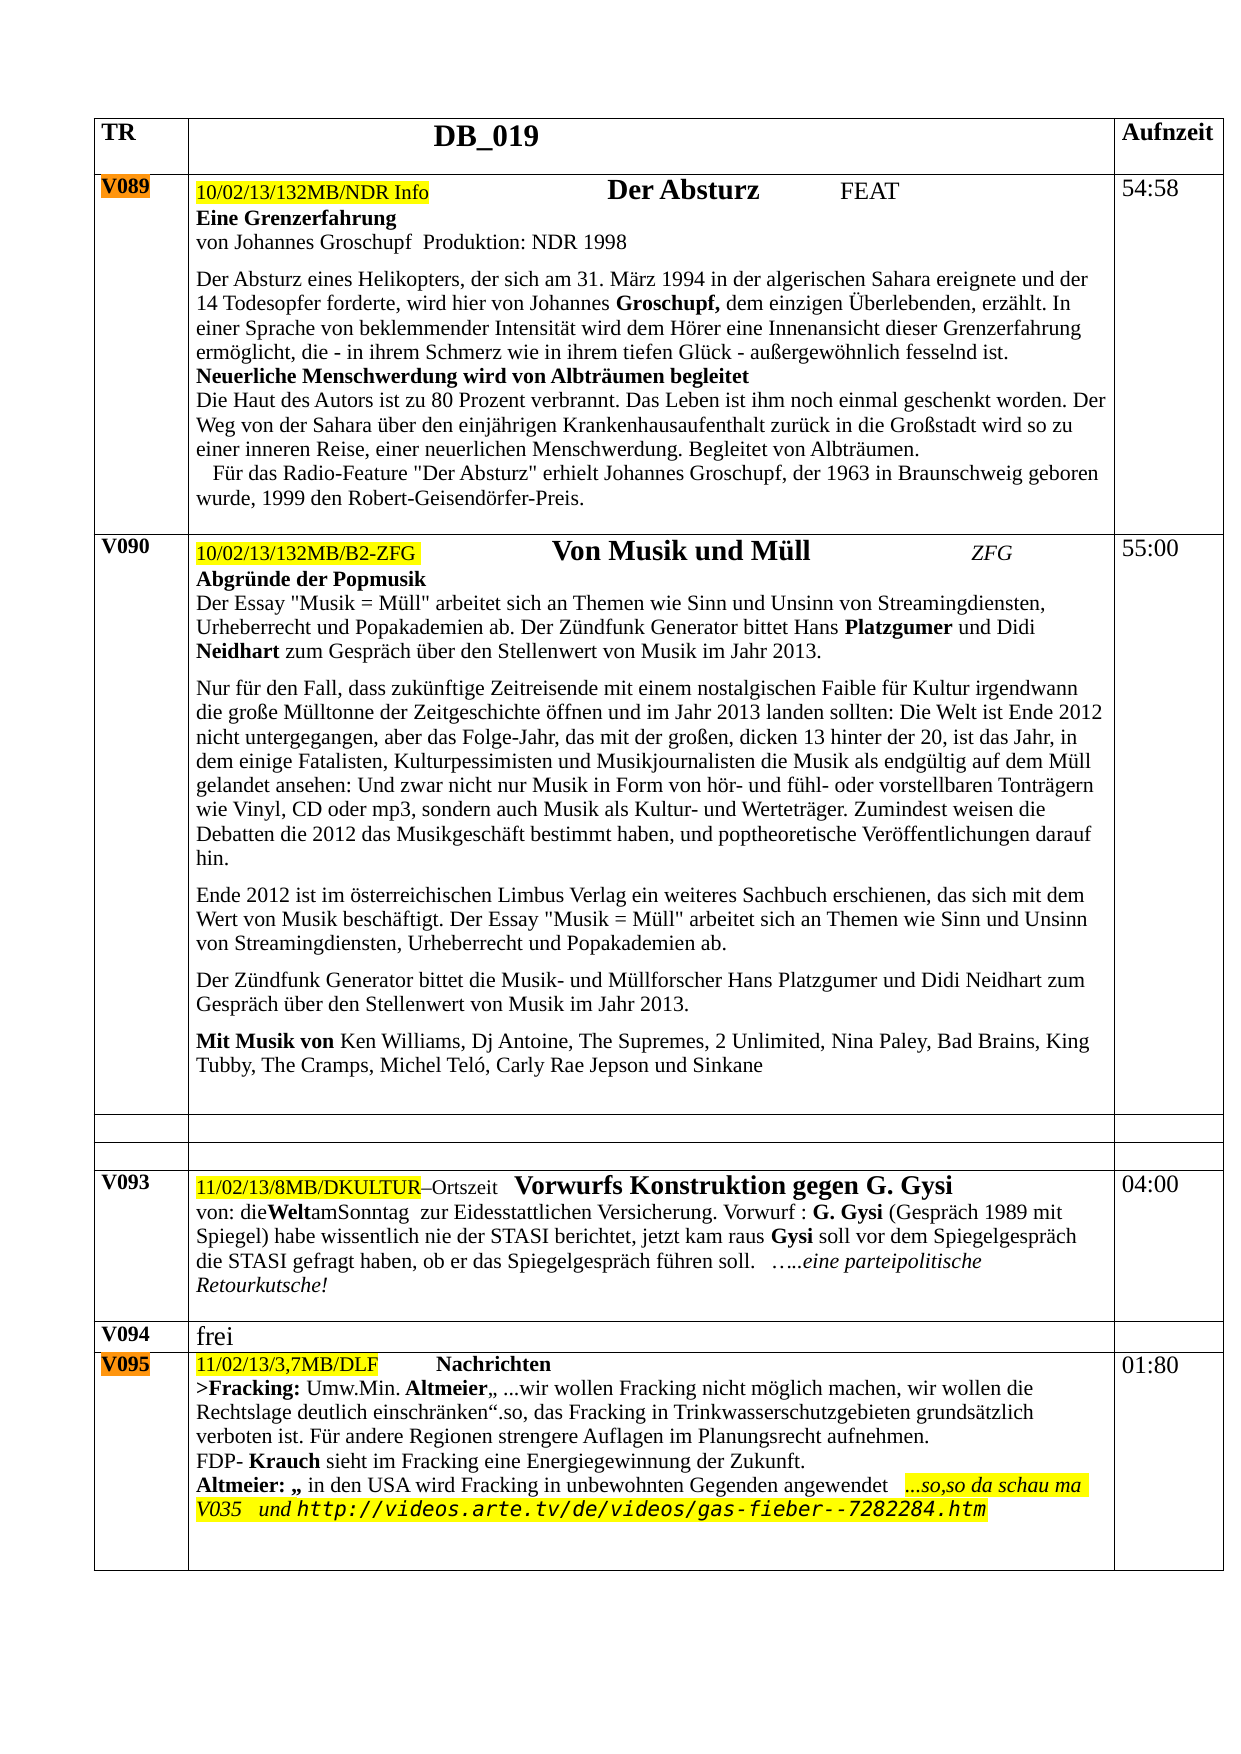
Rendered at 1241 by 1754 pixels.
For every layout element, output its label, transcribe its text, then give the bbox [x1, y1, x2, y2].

table_cell [95, 1115, 188, 1142]
table_cell V090 [95, 535, 188, 1114]
table_header TR [95, 119, 188, 174]
table_cell [189, 1143, 1114, 1170]
table_header Aufnzeit [1115, 119, 1223, 174]
table_cell [95, 1143, 188, 1170]
table_cell 01:80 [1115, 1353, 1223, 1570]
table_cell V095 [95, 1353, 188, 1570]
table_cell 10/02/13/132MB/NDR Info Der Absturz FEAT Eine Grenzerfahrung von Johannes Groschupf Produktion: NDR 1998 Der Absturz eines Helikopters, der sich am 31. März 1994 in der algerischen Sahara ereignete und der 14 Todesopfer forderte, wird hier von Johannes Groschupf, dem einzigen Überlebenden, erzählt. In einer Sprache von beklemmender Intensität wird dem Hörer eine Innenansicht dieser Grenzerfahrung ermöglicht, die - in ihrem Schmerz wie in ihrem tiefen Glück - außergewöhnlich fesselnd ist. Neuerliche Menschwerdung wird von Albträumen begleitet Die Haut des Autors ist zu 80 Prozent verbrannt. Das Leben ist ihm noch einmal geschenkt worden. Der Weg von der Sahara über den einjährigen Krankenhausaufenthalt zurück in die Großstadt wird so zu einer inneren Reise, einer neuerlichen Menschwerdung. Begleitet von Albträumen. Für das Radio-Feature "Der Absturz" erhielt Johannes Groschupf, der 1963 in Braunschweig geboren wurde, 1999 den Robert-Geisendörfer-Preis. [189, 175, 1114, 534]
table_cell [1115, 1143, 1223, 1170]
table_cell [189, 1115, 1114, 1142]
table_cell 10/02/13/132MB/B2-ZFG Von Musik und Müll ZFG Abgründe der Popmusik Der Essay "Musik = Müll" arbeitet sich an Themen wie Sinn und Unsinn von Streamingdiensten, Urheberrecht und Popakademien ab. Der Zündfunk Generator bittet Hans Platzgumer und Didi Neidhart zum Gespräch über den Stellenwert von Musik im Jahr 2013. Nur für den Fall, dass zukünftige Zeitreisende mit einem nostalgischen Faible für Kultur irgendwann die große Mülltonne der Zeitgeschichte öffnen und im Jahr 2013 landen sollten: Die Welt ist Ende 2012 nicht untergegangen, aber das Folge-Jahr, das mit der großen, dicken 13 hinter der 20, ist das Jahr, in dem einige Fatalisten, Kulturpessimisten und Musikjournalisten die Musik als endgültig auf dem Müll gelandet ansehen: Und zwar nicht nur Musik in Form von hör- und fühl- oder vorstellbaren Tonträgern wie Vinyl, CD oder mp3, sondern auch Musik als Kultur- und Werteträger. Zumindest weisen die Debatten die 2012 das Musikgeschäft bestimmt haben, und poptheoretische Veröffentlichungen darauf hin. Ende 2012 ist im österreichischen Limbus Verlag ein weiteres Sachbuch erschienen, das sich mit dem Wert von Musik beschäftigt. Der Essay "Musik = Müll" arbeitet sich an Themen wie Sinn und Unsinn von Streamingdiensten, Urheberrecht und Popakademien ab. Der Zündfunk Generator bittet die Musik- und Müllforscher Hans Platzgumer und Didi Neidhart zum Gespräch über den Stellenwert von Musik im Jahr 2013. Mit Musik von Ken Williams, Dj Antoine, The Supremes, 2 Unlimited, Nina Paley, Bad Brains, King Tubby, The Cramps, Michel Teló, Carly Rae Jepson und Sinkane [189, 535, 1114, 1114]
table_cell 54:58 [1115, 175, 1223, 534]
table_cell 11/02/13/3,7MB/DLF Nachrichten >Fracking: Umw.Min. Altmeier„ ...wir wollen Fracking nicht möglich machen, wir wollen die Rechtslage deutlich einschränken“.so, das Fracking in Trinkwasserschutzgebieten grundsätzlich verboten ist. Für andere Regionen strengere Auflagen im Planungsrecht aufnehmen. FDP- Krauch sieht im Fracking eine Energiegewinnung der Zukunft. Altmeier: „ in den USA wird Fracking in unbewohnten Gegenden angewendet ...so,so da schau ma V035 und http://videos.arte.tv/de/videos/gas-fieber--7282284.htm [189, 1353, 1114, 1570]
table_cell [1115, 1115, 1223, 1142]
table_cell 55:00 [1115, 535, 1223, 1114]
table_cell 04:00 [1115, 1171, 1223, 1321]
table_cell V094 [95, 1322, 188, 1352]
table_cell 11/02/13/8MB/DKULTUR–Ortszeit Vorwurfs Konstruktion gegen G. Gysi von: dieWeltamSonntag zur Eidesstattlichen Versicherung. Vorwurf : G. Gysi (Gespräch 1989 mit Spiegel) habe wissentlich nie der STASI berichtet, jetzt kam raus Gysi soll vor dem Spiegelgespräch die STASI gefragt haben, ob er das Spiegelgespräch führen soll. …..eine parteipolitische Retourkutsche! [189, 1171, 1114, 1321]
table_cell V089 [95, 175, 188, 534]
table_header DB_019 [189, 119, 1114, 174]
table_cell V093 [95, 1171, 188, 1321]
table_cell frei [189, 1322, 1114, 1352]
table_cell [1115, 1322, 1223, 1352]
